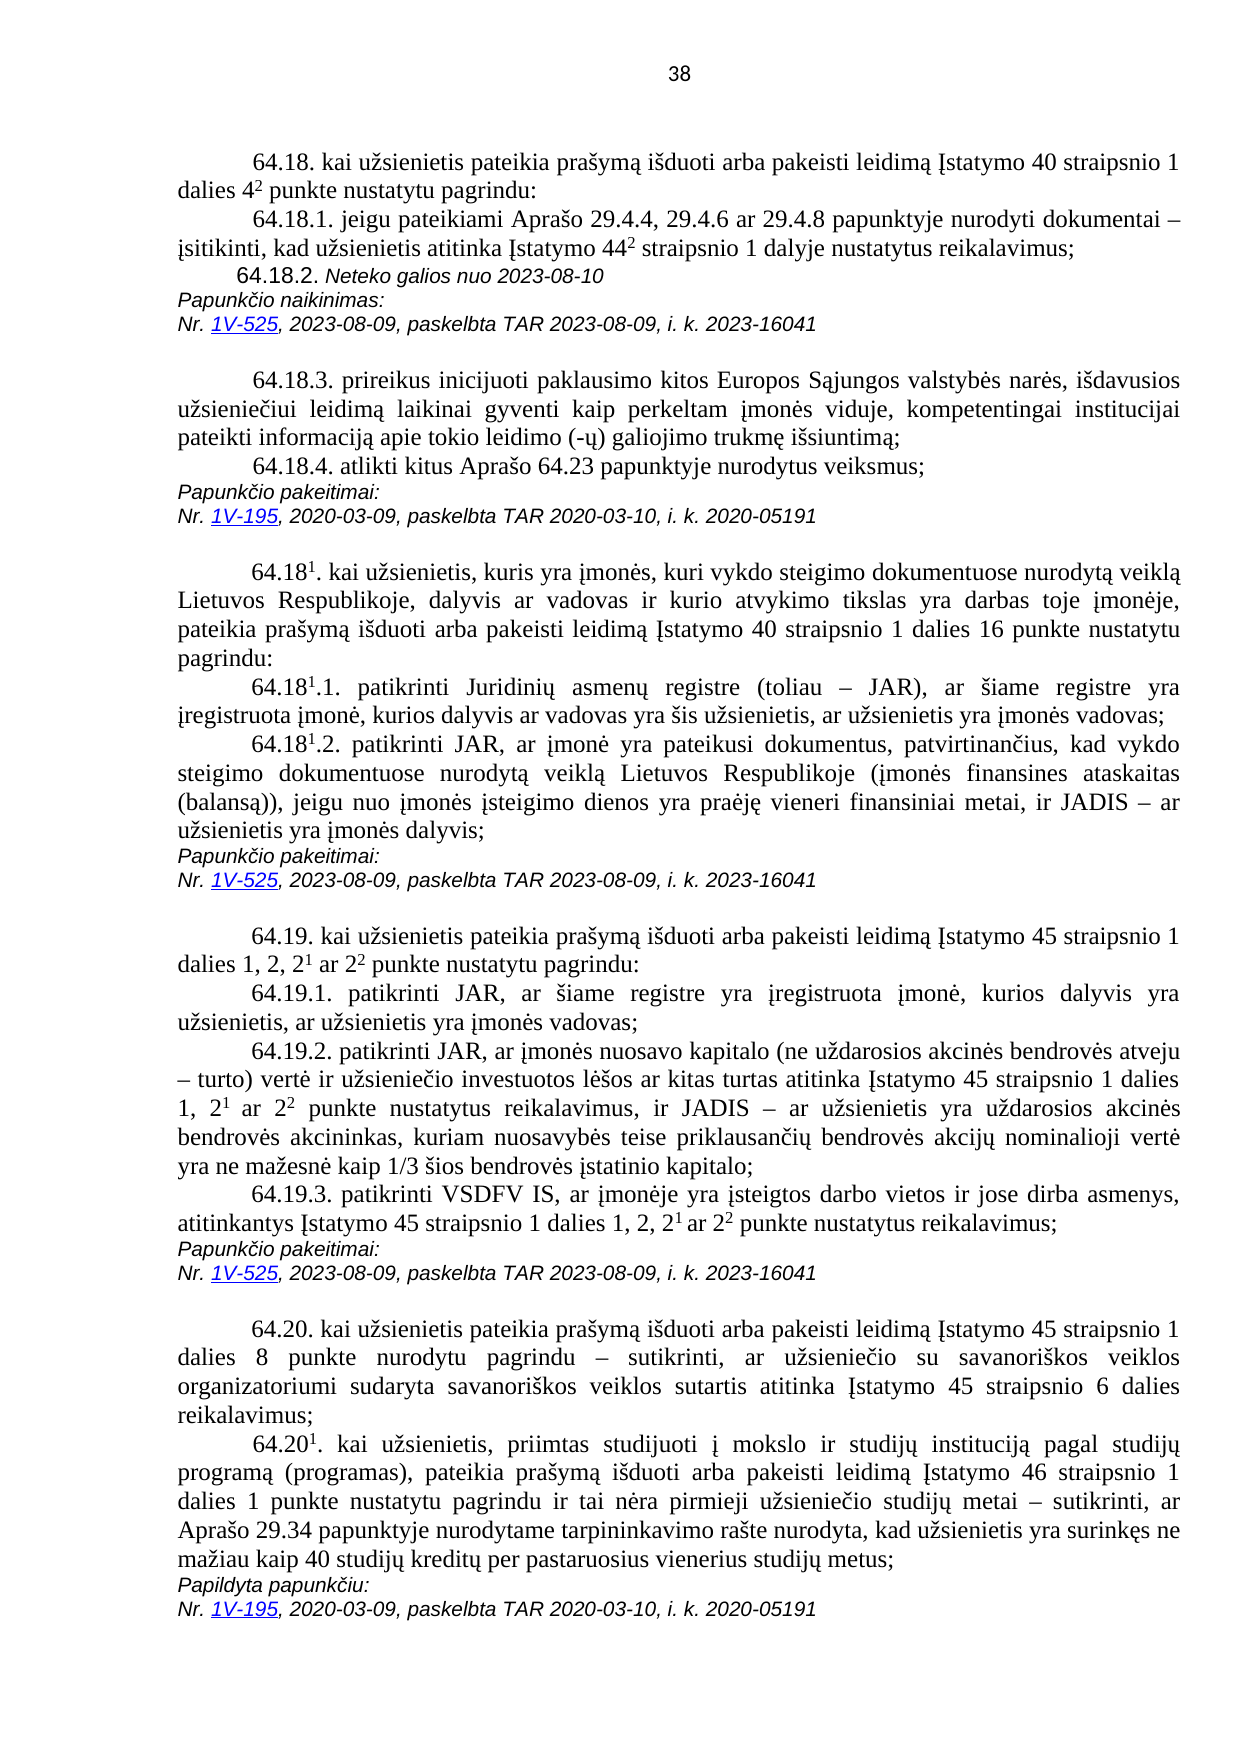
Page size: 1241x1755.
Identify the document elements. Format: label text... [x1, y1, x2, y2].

text 64.18.2. Neteko galios nuo 2023-08-10 [177, 262, 1181, 288]
text 64.19. kai užsienietis pateikia prašymą išduoti arba pakeisti leidimą Įstatymo 45 straipsnio 1 dalies 1, 2, 21 ar 22 punkte nustatytu pagrindu: [177, 921, 1181, 978]
text 64.181. kai užsienietis, kuris yra įmonės, kuri vykdo steigimo dokumentuose nurodytą veiklą Lietuvos Respublikoje, dalyvis ar vadovas ir kurio atvykimo tikslas yra darbas toje įmonėje, pateikia prašymą išduoti arba pakeisti leidimą Įstatymo 40 straipsnio 1 dalies 16 punkte nustatytu pagrindu: [177, 557, 1181, 672]
text 64.18.4. atlikti kitus Aprašo 64.23 papunktyje nurodytus veiksmus; [177, 451, 1181, 480]
text 64.18.1. jeigu pateikiami Aprašo 29.4.4, 29.4.6 ar 29.4.8 papunktyje nurodyti dokumentai – įsitikinti, kad užsienietis atitinka Įstatymo 442 straipsnio 1 dalyje nustatytus reikalavimus; [177, 204, 1181, 262]
text Nr. 1V-195, 2020-03-09, paskelbta TAR 2020-03-10, i. k. 2020-05191 [177, 1596, 1181, 1620]
text Papunkčio pakeitimai: [177, 480, 1181, 504]
text Papildyta papunkčiu: [177, 1572, 1181, 1596]
text 64.19.1. patikrinti JAR, ar šiame registre yra įregistruota įmonė, kurios dalyvis yra užsienietis, ar užsienietis yra įmonės vadovas; [177, 978, 1181, 1036]
text 64.18. kai užsienietis pateikia prašymą išduoti arba pakeisti leidimą Įstatymo 40 straipsnio 1 dalies 42 punkte nustatytu pagrindu: [177, 147, 1181, 204]
text Nr. 1V-525, 2023-08-09, paskelbta TAR 2023-08-09, i. k. 2023-16041 [177, 1261, 1181, 1285]
text Nr. 1V-525, 2023-08-09, paskelbta TAR 2023-08-09, i. k. 2023-16041 [177, 868, 1181, 892]
text Papunkčio pakeitimai: [177, 844, 1181, 868]
text 64.18.3. prireikus inicijuoti paklausimo kitos Europos Sąjungos valstybės narės, išdavusios užsieniečiui leidimą laikinai gyventi kaip perkeltam įmonės viduje, kompetentingai institucijai pateikti informaciją apie tokio leidimo (-ų) galiojimo trukmę išsiuntimą; [177, 365, 1181, 451]
text 64.201. kai užsienietis, priimtas studijuoti į mokslo ir studijų instituciją pagal studijų programą (programas), pateikia prašymą išduoti arba pakeisti leidimą Įstatymo 46 straipsnio 1 dalies 1 punkte nustatytu pagrindu ir tai nėra pirmieji užsieniečio studijų metai – sutikrinti, ar Aprašo 29.34 papunktyje nurodytame tarpininkavimo rašte nurodyta, kad užsienietis yra surinkęs ne mažiau kaip 40 studijų kreditų per pastaruosius vienerius studijų metus; [177, 1429, 1181, 1572]
text Papunkčio pakeitimai: [177, 1237, 1181, 1261]
text Nr. 1V-525, 2023-08-09, paskelbta TAR 2023-08-09, i. k. 2023-16041 [177, 312, 1181, 336]
text 64.181.2. patikrinti JAR, ar įmonė yra pateikusi dokumentus, patvirtinančius, kad vykdo steigimo dokumentuose nurodytą veiklą Lietuvos Respublikoje (įmonės finansines ataskaitas (balansą)), jeigu nuo įmonės įsteigimo dienos yra praėję vieneri finansiniai metai, ir JADIS – ar užsienietis yra įmonės dalyvis; [177, 729, 1181, 844]
text 64.20. kai užsienietis pateikia prašymą išduoti arba pakeisti leidimą Įstatymo 45 straipsnio 1 dalies 8 punkte nurodytu pagrindu – sutikrinti, ar užsieniečio su savanoriškos veiklos organizatoriumi sudaryta savanoriškos veiklos sutartis atitinka Įstatymo 45 straipsnio 6 dalies reikalavimus; [177, 1314, 1181, 1429]
text 64.19.2. patikrinti JAR, ar įmonės nuosavo kapitalo (ne uždarosios akcinės bendrovės atveju – turto) vertė ir užsieniečio investuotos lėšos ar kitas turtas atitinka Įstatymo 45 straipsnio 1 dalies 1, 21 ar 22 punkte nustatytus reikalavimus, ir JADIS – ar užsienietis yra uždarosios akcinės bendrovės akcininkas, kuriam nuosavybės teise priklausančių bendrovės akcijų nominalioji vertė yra ne mažesnė kaip 1/3 šios bendrovės įstatinio kapitalo; [177, 1036, 1181, 1179]
text 64.19.3. patikrinti VSDFV IS, ar įmonėje yra įsteigtos darbo vietos ir jose dirba asmenys, atitinkantys Įstatymo 45 straipsnio 1 dalies 1, 2, 21 ar 22 punkte nustatytus reikalavimus; [177, 1179, 1181, 1237]
text Papunkčio naikinimas: [177, 288, 1181, 312]
text Nr. 1V-195, 2020-03-09, paskelbta TAR 2020-03-10, i. k. 2020-05191 [177, 504, 1181, 528]
text 64.181.1. patikrinti Juridinių asmenų registre (toliau – JAR), ar šiame registre yra įregistruota įmonė, kurios dalyvis ar vadovas yra šis užsienietis, ar užsienietis yra įmonės vadovas; [177, 672, 1181, 729]
